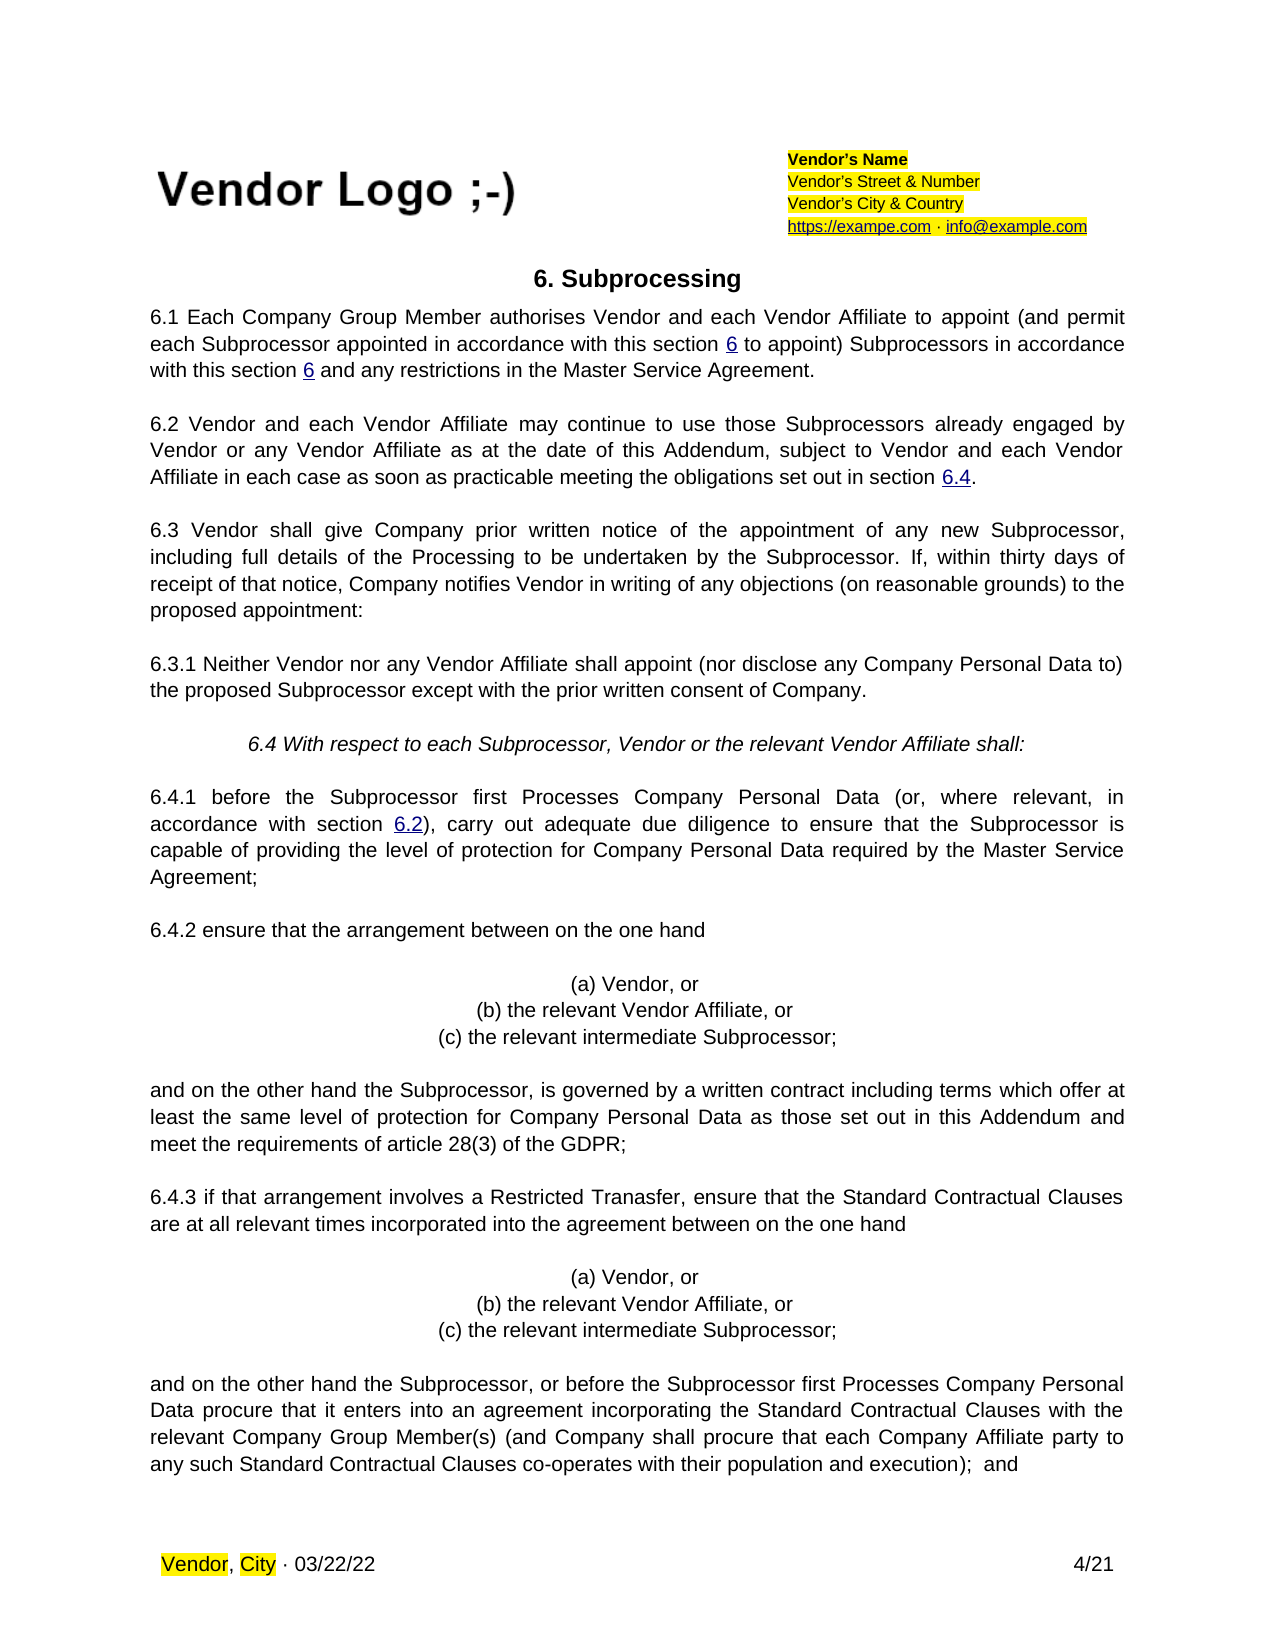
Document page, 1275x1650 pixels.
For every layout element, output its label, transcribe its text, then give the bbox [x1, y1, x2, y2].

text (a) Vendor, or [150, 972, 1125, 995]
text 6.2 Vendor and each Vendor Affiliate may continue to use those Subprocessors already engaged by Vendor or any Vendor Affiliate as at the date of this Addendum, subject to Vendor and each Vendor Affiliate in each case as soon as practicable meeting the obligations set out in section 6.4. [150, 412, 1125, 489]
text 6.4.1 before the Subprocessor first Processes Company Personal Data (or, where relevant, in accordance with section 6.2), carry out adequate due diligence to ensure that the Subprocessor is capable of providing the level of protection for Company Personal Data required by the Master Service Agreement; [150, 785, 1125, 889]
text and on the other hand the Subprocessor, or before the Subprocessor first Processes Company Personal Data procure that it enters into an agreement incorporating the Standard Contractual Clauses with the relevant Company Group Member(s) (and Company shall procure that each Company Affiliate party to any such Standard Contractual Clauses co-operates with their population and execution); and [150, 1372, 1125, 1475]
text (b) the relevant Vendor Affiliate, or [150, 1292, 1125, 1315]
text (c) the relevant intermediate Subprocessor; [150, 1319, 1125, 1342]
text 6.3.1 Neither Vendor nor any Vendor Affiliate shall appoint (nor disclose any Company Personal Data to) the proposed Subprocessor except with the prior written consent of Company. [150, 652, 1125, 702]
text (b) the relevant Vendor Affiliate, or [150, 999, 1125, 1022]
text (a) Vendor, or [150, 1265, 1125, 1289]
text 6.4.2 ensure that the arrangement between on the one hand [150, 919, 1125, 942]
subtitle 6. Subprocessing [150, 265, 1125, 293]
text 6.4.3 if that arrangement involves a Restricted Tranasfer, ensure that the Standard Contractual Clauses are at all relevant times incorporated into the agreement between on the one hand [150, 1185, 1125, 1235]
text and on the other hand the Subprocessor, is governed by a written contract including terms which offer at least the same level of protection for Company Personal Data as those set out in this Addendum and meet the requirements of article 28(3) of the GDPR; [150, 1079, 1125, 1155]
text 6.1 Each Company Group Member authorises Vendor and each Vendor Affiliate to appoint (and permit each Subprocessor appointed in accordance with this section 6 to appoint) Subprocessors in accordance with this section 6 and any restrictions in the Master Service Agreement. [150, 305, 1125, 382]
text 6.3 Vendor shall give Company prior written notice of the appointment of any new Subprocessor, including full details of the Processing to be undertaken by the Subprocessor. If, within thirty days of receipt of that notice, Company notifies Vendor in writing of any objections (on reasonable grounds) to the proposed appointment: [150, 519, 1125, 622]
picture [157, 156, 519, 229]
text (c) the relevant intermediate Subprocessor; [150, 1025, 1125, 1049]
text 6.4 With respect to each Subprocessor, Vendor or the relevant Vendor Affiliate shall: [150, 732, 1125, 755]
